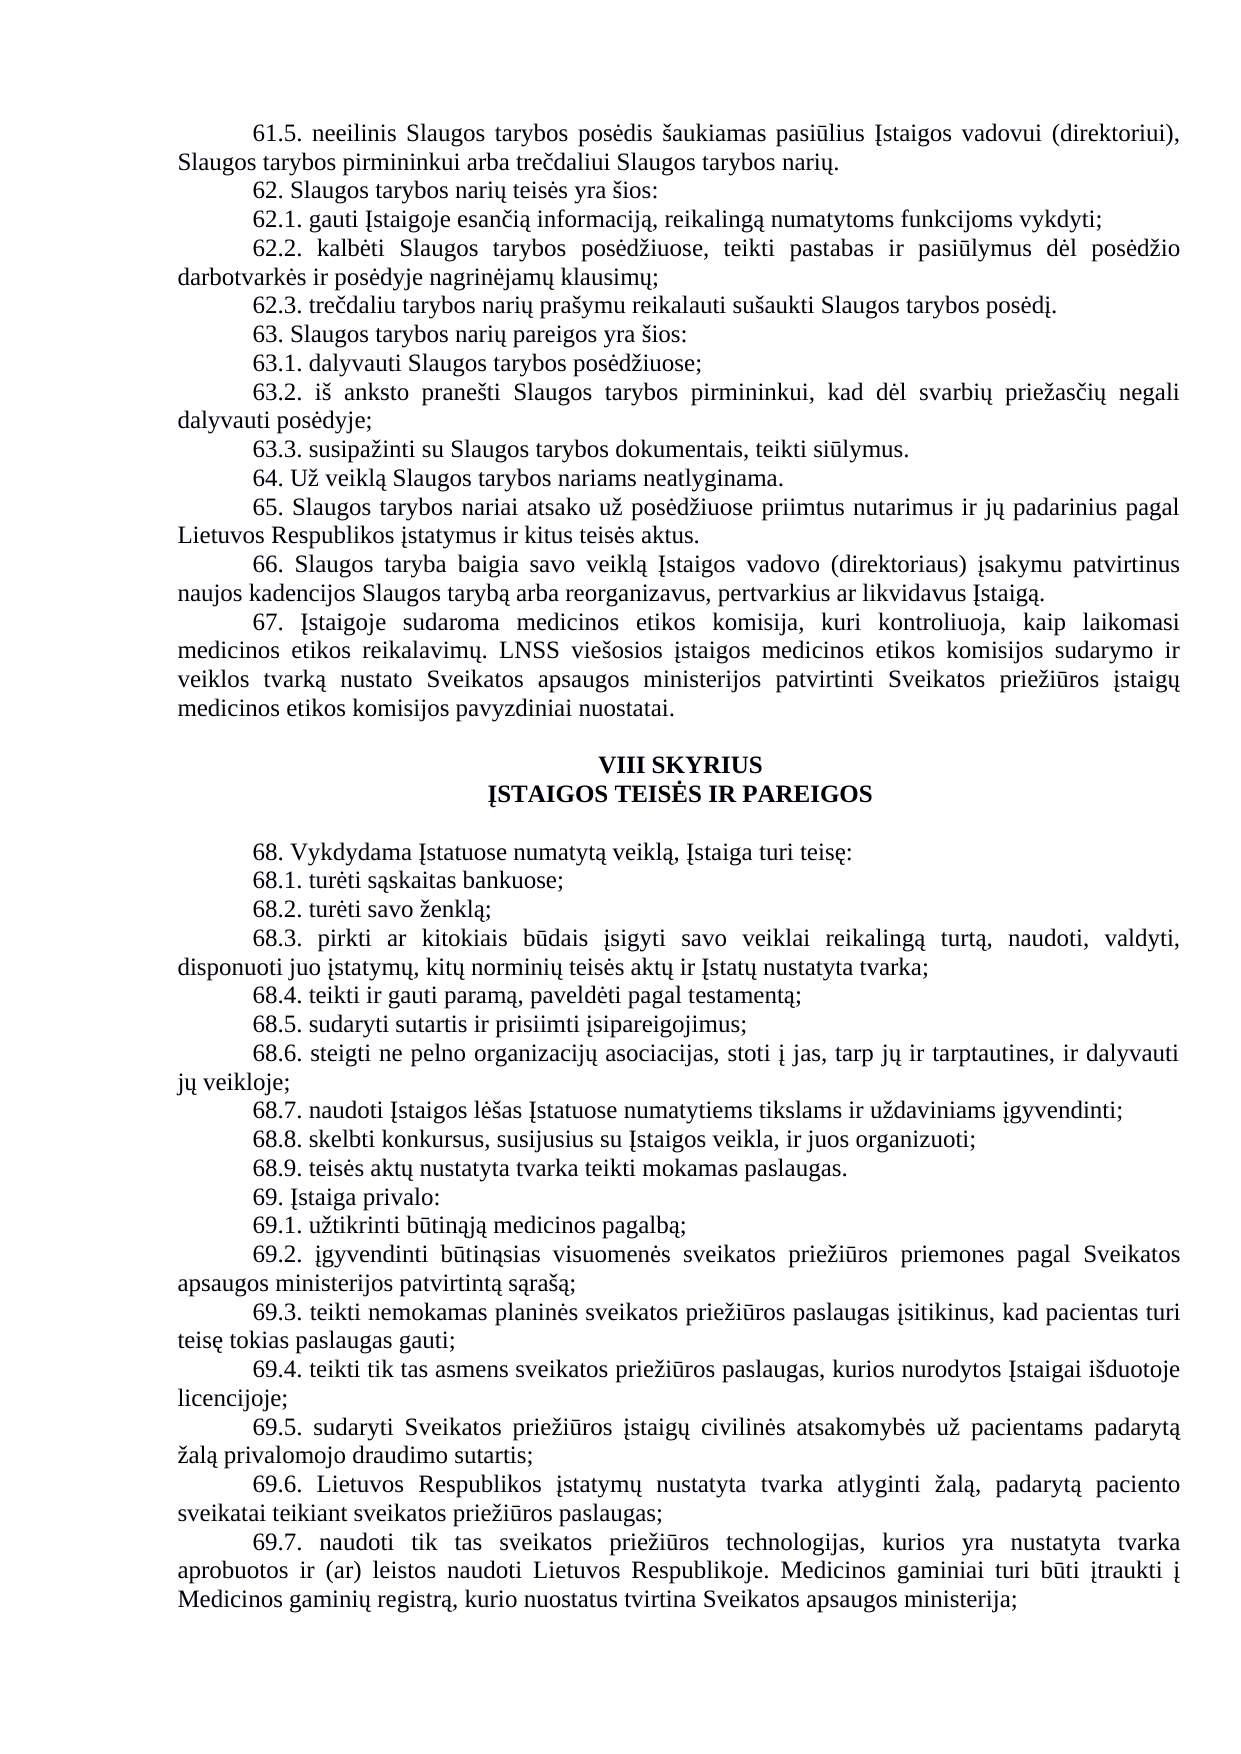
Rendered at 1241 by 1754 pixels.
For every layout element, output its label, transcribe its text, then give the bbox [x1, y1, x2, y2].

text 65. Slaugos tarybos nariai atsako už posėdžiuose priimtus nutarimus ir jų padarinius pagal Lietuvos Respublikos įstatymus ir kitus teisės aktus. [177, 492, 1181, 549]
text 69. Įstaiga privalo: [177, 1182, 1181, 1211]
text VIII SKYRIUS [177, 751, 1183, 779]
text 69.2. įgyvendinti būtinąsias visuomenės sveikatos priežiūros priemones pagal Sveikatos apsaugos ministerijos patvirtintą sąrašą; [177, 1239, 1181, 1297]
text 69.6. Lietuvos Respublikos įstatymų nustatyta tvarka atlyginti žalą, padarytą paciento sveikatai teikiant sveikatos priežiūros paslaugas; [177, 1469, 1181, 1527]
text ĮSTAIGOS TEISĖS IR PAREIGOS [177, 779, 1183, 808]
text 62.3. trečdaliu tarybos narių prašymu reikalauti sušaukti Slaugos tarybos posėdį. [177, 291, 1181, 319]
text 62.2. kalbėti Slaugos tarybos posėdžiuose, teikti pastabas ir pasiūlymus dėl posėdžio darbotvarkės ir posėdyje nagrinėjamų klausimų; [177, 233, 1181, 291]
text 63. Slaugos tarybos narių pareigos yra šios: [177, 319, 1181, 348]
text 61.5. neeilinis Slaugos tarybos posėdis šaukiamas pasiūlius Įstaigos vadovui (direktoriui), Slaugos tarybos pirmininkui arba trečdaliui Slaugos tarybos narių. [177, 118, 1181, 176]
text 68.3. pirkti ar kitokiais būdais įsigyti savo veiklai reikalingą turtą, naudoti, valdyti, disponuoti juo įstatymų, kitų norminių teisės aktų ir Įstatų nustatyta tvarka; [177, 923, 1181, 981]
text 62.1. gauti Įstaigoje esančią informaciją, reikalingą numatytoms funkcijoms vykdyti; [177, 204, 1181, 233]
text 68.8. skelbti konkursus, susijusius su Įstaigos veikla, ir juos organizuoti; [177, 1124, 1181, 1153]
text 68.2. turėti savo ženklą; [177, 894, 1181, 923]
text 63.1. dalyvauti Slaugos tarybos posėdžiuose; [177, 348, 1181, 377]
text 68.1. turėti sąskaitas bankuose; [177, 866, 1181, 894]
text 69.1. užtikrinti būtinąją medicinos pagalbą; [177, 1211, 1181, 1239]
text 69.5. sudaryti Sveikatos priežiūros įstaigų civilinės atsakomybės už pacientams padarytą žalą privalomojo draudimo sutartis; [177, 1412, 1181, 1469]
text 67. Įstaigoje sudaroma medicinos etikos komisija, kuri kontroliuoja, kaip laikomasi medicinos etikos reikalavimų. LNSS viešosios įstaigos medicinos etikos komisijos sudarymo ir veiklos tvarką nustato Sveikatos apsaugos ministerijos patvirtinti Sveikatos priežiūros įstaigų medicinos etikos komisijos pavyzdiniai nuostatai. [177, 607, 1181, 722]
text 63.3. susipažinti su Slaugos tarybos dokumentais, teikti siūlymus. [177, 434, 1181, 463]
text 68. Vykdydama Įstatuose numatytą veiklą, Įstaiga turi teisę: [177, 837, 1181, 866]
text 69.4. teikti tik tas asmens sveikatos priežiūros paslaugas, kurios nurodytos Įstaigai išduotoje licencijoje; [177, 1354, 1181, 1412]
text 68.5. sudaryti sutartis ir prisiimti įsipareigojimus; [177, 1009, 1181, 1038]
text 68.4. teikti ir gauti paramą, paveldėti pagal testamentą; [177, 981, 1181, 1009]
text 68.6. steigti ne pelno organizacijų asociacijas, stoti į jas, tarp jų ir tarptautines, ir dalyvauti jų veikloje; [177, 1038, 1181, 1096]
text 66. Slaugos taryba baigia savo veiklą Įstaigos vadovo (direktoriaus) įsakymu patvirtinus naujos kadencijos Slaugos tarybą arba reorganizavus, pertvarkius ar likvidavus Įstaigą. [177, 549, 1181, 607]
text 68.7. naudoti Įstaigos lėšas Įstatuose numatytiems tikslams ir uždaviniams įgyvendinti; [177, 1096, 1181, 1124]
text 64. Už veiklą Slaugos tarybos nariams neatlyginama. [177, 463, 1181, 492]
text 69.7. naudoti tik tas sveikatos priežiūros technologijas, kurios yra nustatyta tvarka aprobuotos ir (ar) leistos naudoti Lietuvos Respublikoje. Medicinos gaminiai turi būti įtraukti į Medicinos gaminių registrą, kurio nuostatus tvirtina Sveikatos apsaugos ministerija; [177, 1527, 1181, 1613]
text 62. Slaugos tarybos narių teisės yra šios: [177, 176, 1181, 204]
text 69.3. teikti nemokamas planinės sveikatos priežiūros paslaugas įsitikinus, kad pacientas turi teisę tokias paslaugas gauti; [177, 1297, 1181, 1354]
text 68.9. teisės aktų nustatyta tvarka teikti mokamas paslaugas. [177, 1153, 1181, 1182]
text 63.2. iš anksto pranešti Slaugos tarybos pirmininkui, kad dėl svarbių priežasčių negali dalyvauti posėdyje; [177, 377, 1181, 434]
